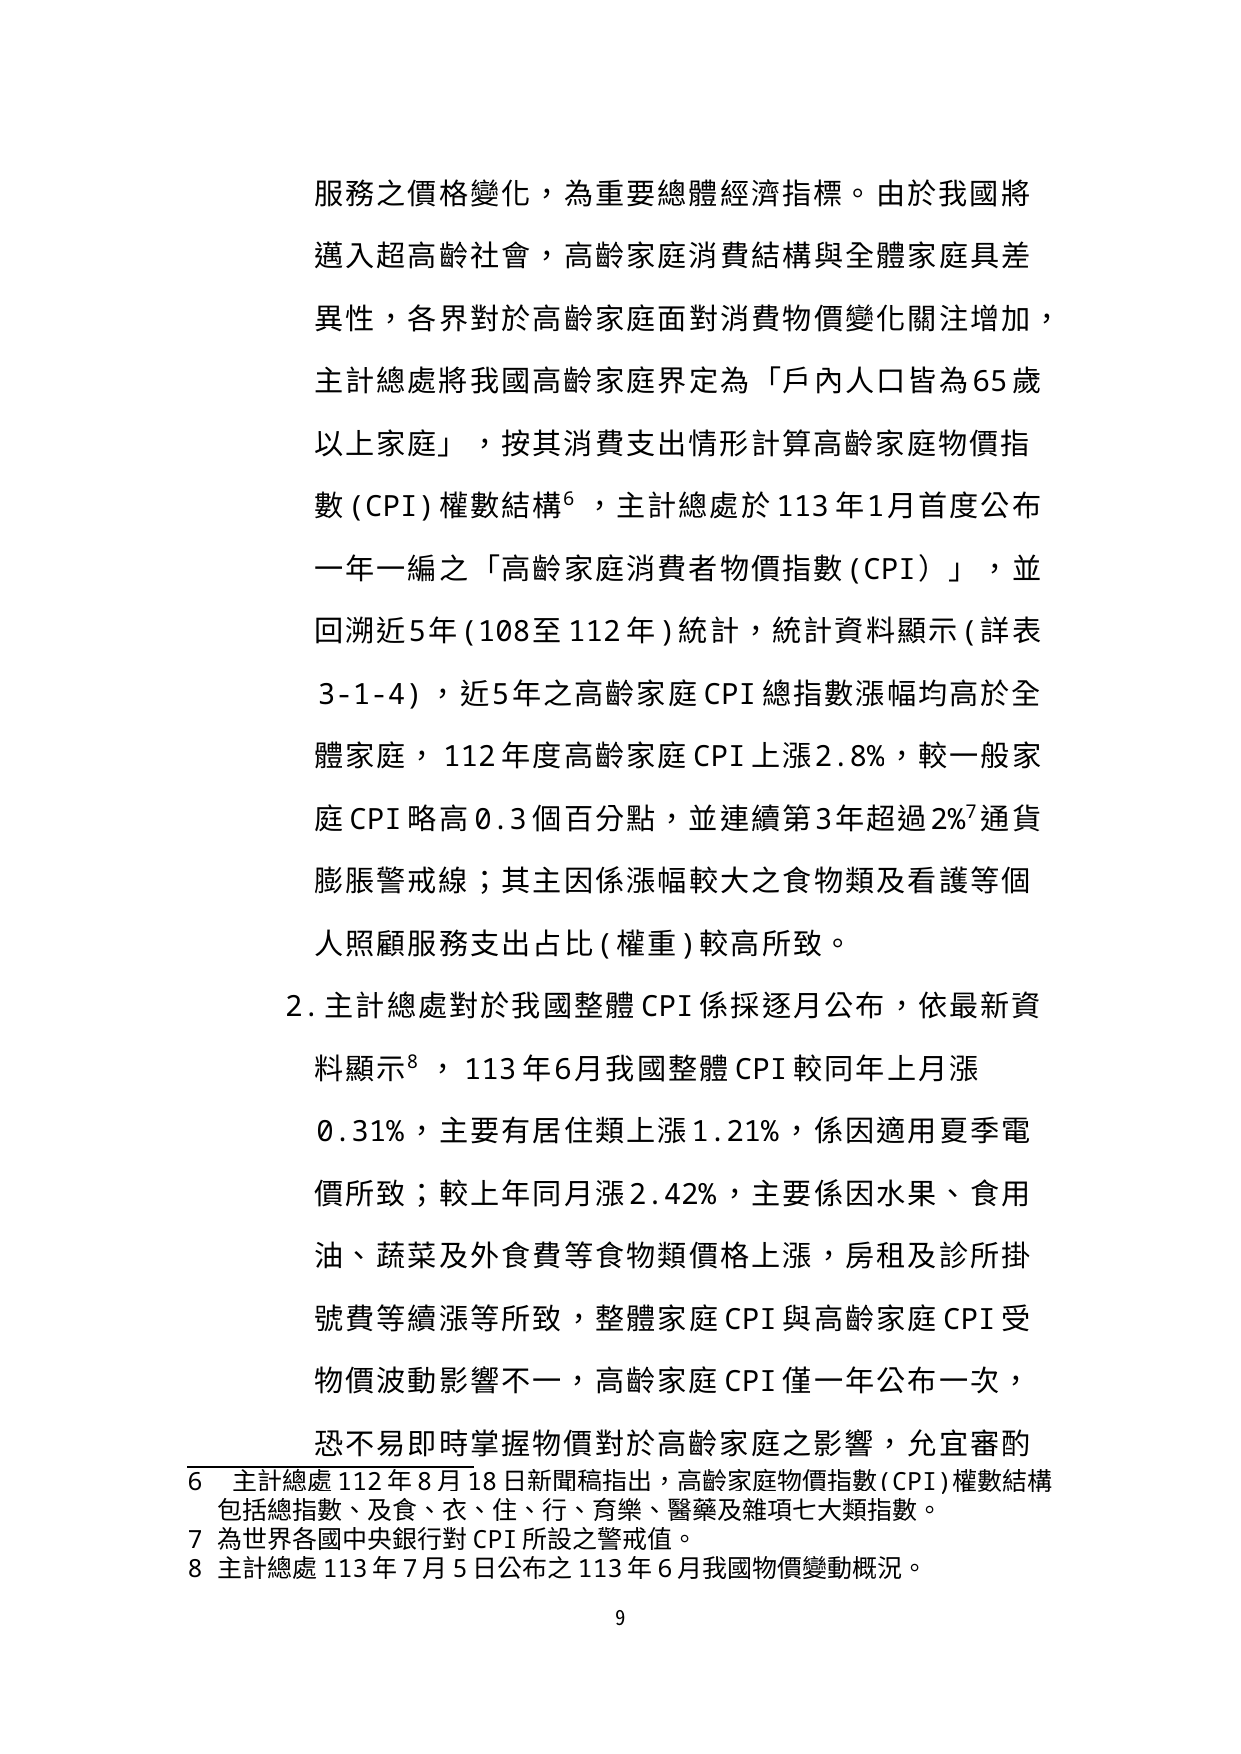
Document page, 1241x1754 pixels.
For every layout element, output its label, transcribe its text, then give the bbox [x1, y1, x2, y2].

text 為世界各國中央銀行對CPI所設之警戒值。 [187, 1525, 1053, 1554]
text 主計總處112年8月18日新聞稿指出，高齡家庭物價指數(CPI)權數結構包括總指數、及食、衣、住、行、育樂、醫藥及雜項七大類指數。 [187, 1467, 1053, 1525]
text 主計總處113年7月5日公布之113年6月我國物價變動概況。 [187, 1554, 1053, 1584]
text 2.主計總處對於我國整體CPI係採逐月公布，依最新資料顯示，113年6月我國整體CPI較同年上月漲0.31%，主要有居住類上漲1.21%，係因適用夏季電價所致；較上年同月漲2.42%，主要係因水果、食用油、蔬菜及外食費等食物類價格上漲，房租及診所掛號費等續漲等所致，整體家庭CPI與高齡家庭CPI受物價波動影響不一，高齡家庭CPI僅一年公布一次，恐不易即時掌握物價對於高齡家庭之影響，允宜審酌 [276, 962, 1052, 1462]
text 1.消費者物價指數(CPI)係衡量家庭購買消費性商品及服務之價格變化，為重要總體經濟指標。由於我國將邁入超高齡社會，高齡家庭消費結構與全體家庭具差異性，各界對於高齡家庭面對消費物價變化關注增加，主計總處將我國高齡家庭界定為「戶內人口皆為65歲以上家庭」，按其消費支出情形計算高齡家庭物價指數(CPI)權數結構，主計總處於113年1月首度公布一年一編之「高齡家庭消費者物價指數(CPI）」，並回溯近5年(108至112年)統計，統計資料顯示(詳表3-1-4)，近5年之高齡家庭CPI總指數漲幅均高於全體家庭，112年度高齡家庭CPI上漲2.8%，較一般家庭CPI略高0.3個百分點，並連續第3年超過2%通貨膨脹警戒線；其主因係漲幅較大之食物類及看護等個人照顧服務支出占比(權重)較高所致。 [276, 150, 1052, 962]
